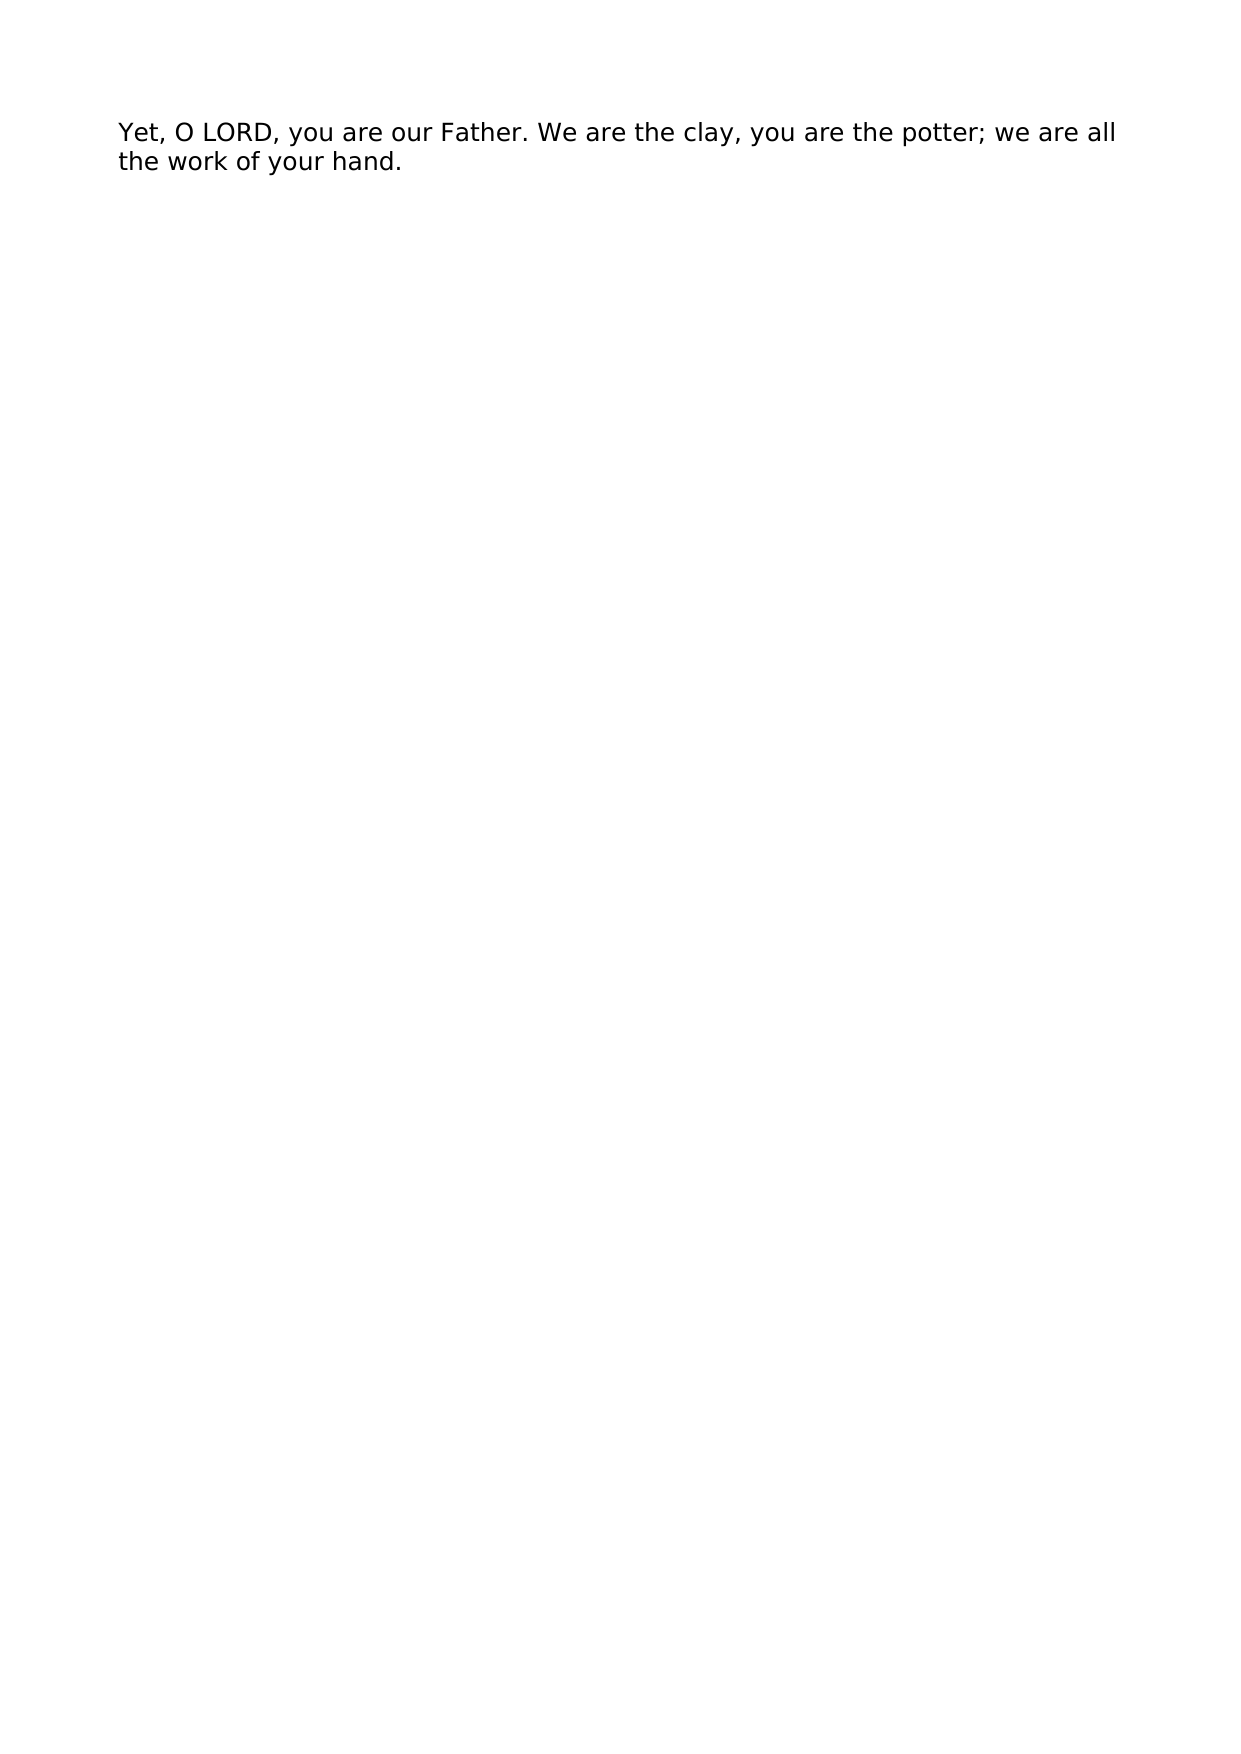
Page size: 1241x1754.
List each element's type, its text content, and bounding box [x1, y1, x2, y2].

text Yet, O LORD, you are our Father. We are the clay, you are the potter; we are all the work of your hand. [118, 118, 1122, 176]
